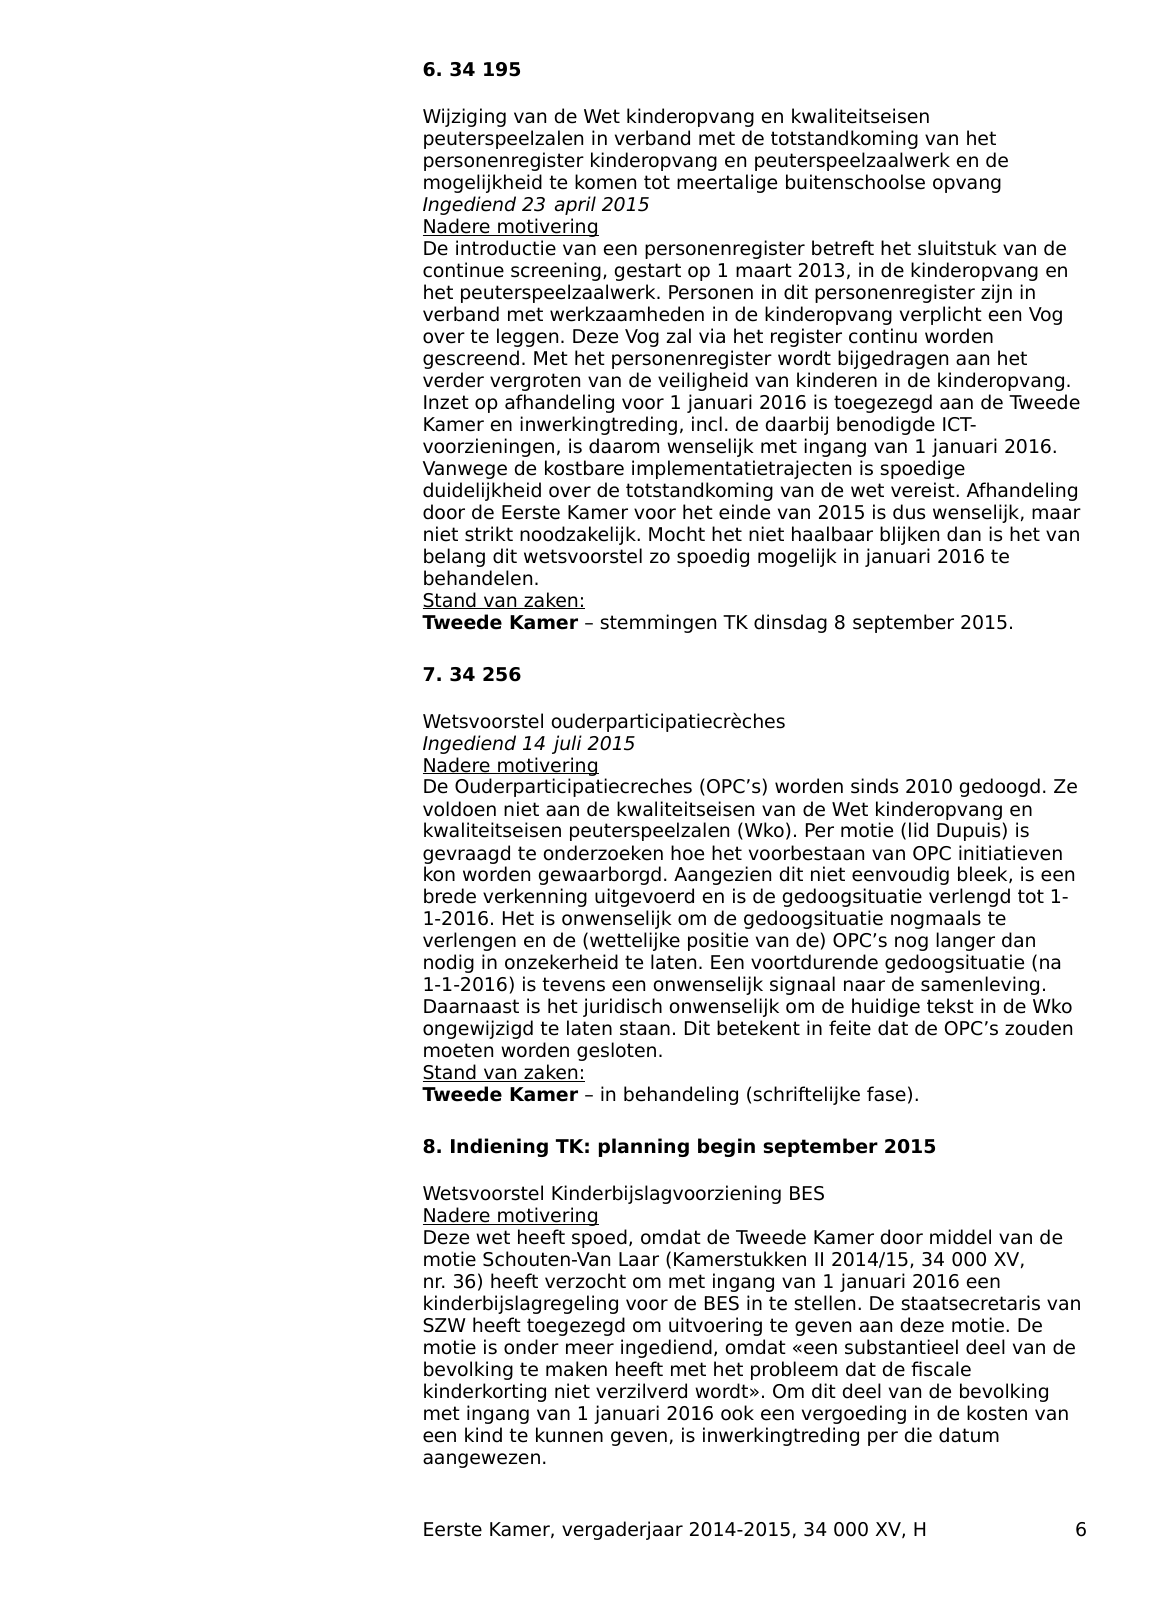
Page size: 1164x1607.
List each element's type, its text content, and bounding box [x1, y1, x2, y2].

text Nadere motivering [422, 216, 1087, 238]
text Wetsvoorstel ouderparticipatiecrèches [422, 711, 1087, 732]
subtitle 8. Indiening TK: planning begin september 2015 [422, 1136, 1087, 1158]
text De introductie van een personenregister betreft het sluitstuk van de continue screening, gestart op 1 maart 2013, in de kinderopvang en het peuterspeelzaalwerk. Personen in dit personenregister zijn in verband met werkzaamheden in de kinderopvang verplicht een Vog over te leggen. Deze Vog zal via het register continu worden gescreend. Met het personenregister wordt bijgedragen aan het verder vergroten van de veiligheid van kinderen in de kinderopvang. Inzet op afhandeling voor 1 januari 2016 is toegezegd aan de Tweede Kamer en inwerkingtreding, incl. de daarbij benodigde ICT-voorzieningen, is daarom wenselijk met ingang van 1 januari 2016. Vanwege de kostbare implementatietrajecten is spoedige duidelijkheid over de totstandkoming van de wet vereist. Afhandeling door de Eerste Kamer voor het einde van 2015 is dus wenselijk, maar niet strikt noodzakelijk. Mocht het niet haalbaar blijken dan is het van belang dit wetsvoorstel zo spoedig mogelijk in januari 2016 te behandelen. [422, 238, 1087, 589]
text Tweede Kamer – in behandeling (schriftelijke fase). [422, 1084, 1087, 1106]
text Nadere motivering [422, 1205, 1087, 1227]
text Stand van zaken: [422, 1062, 1087, 1084]
text Wijziging van de Wet kinderopvang en kwaliteitseisen peuterspeelzalen in verband met de totstandkoming van het personenregister kinderopvang en peuterspeelzaalwerk en de mogelijkheid te komen tot meertalige buitenschoolse opvang [422, 106, 1087, 194]
text Ingediend 23 april 2015 [422, 194, 1087, 216]
subtitle 7. 34 256 [422, 663, 1087, 686]
text Tweede Kamer – stemmingen TK dinsdag 8 september 2015. [422, 612, 1087, 633]
subtitle 6. 34 195 [422, 59, 1087, 81]
text Ingediend 14 juli 2015 [422, 732, 1087, 754]
text Deze wet heeft spoed, omdat de Tweede Kamer door middel van de motie Schouten-Van Laar (Kamerstukken II 2014/15, 34 000 XV, nr. 36) heeft verzocht om met ingang van 1 januari 2016 een kinderbijslagregeling voor de BES in te stellen. De staatsecretaris van SZW heeft toegezegd om uitvoering te geven aan deze motie. De motie is onder meer ingediend, omdat «een substantieel deel van de bevolking te maken heeft met het probleem dat de fiscale kinderkorting niet verzilverd wordt». Om dit deel van de bevolking met ingang van 1 januari 2016 ook een vergoeding in de kosten van een kind te kunnen geven, is inwerkingtreding per die datum aangewezen. [422, 1227, 1087, 1469]
text Stand van zaken: [422, 589, 1087, 612]
text Nadere motivering [422, 754, 1087, 776]
text De Ouderparticipatiecreches (OPC’s) worden sinds 2010 gedoogd. Ze voldoen niet aan de kwaliteitseisen van de Wet kinderopvang en kwaliteitseisen peuterspeelzalen (Wko). Per motie (lid Dupuis) is gevraagd te onderzoeken hoe het voorbestaan van OPC initiatieven kon worden gewaarborgd. Aangezien dit niet eenvoudig bleek, is een brede verkenning uitgevoerd en is de gedoogsituatie verlengd tot 1-1-2016. Het is onwenselijk om de gedoogsituatie nogmaals te verlengen en de (wettelijke positie van de) OPC’s nog langer dan nodig in onzekerheid te laten. Een voortdurende gedoogsituatie (na 1-1-2016) is tevens een onwenselijk signaal naar de samenleving. Daarnaast is het juridisch onwenselijk om de huidige tekst in de Wko ongewijzigd te laten staan. Dit betekent in feite dat de OPC’s zouden moeten worden gesloten. [422, 776, 1087, 1062]
text Wetsvoorstel Kinderbijslagvoorziening BES [422, 1183, 1087, 1205]
